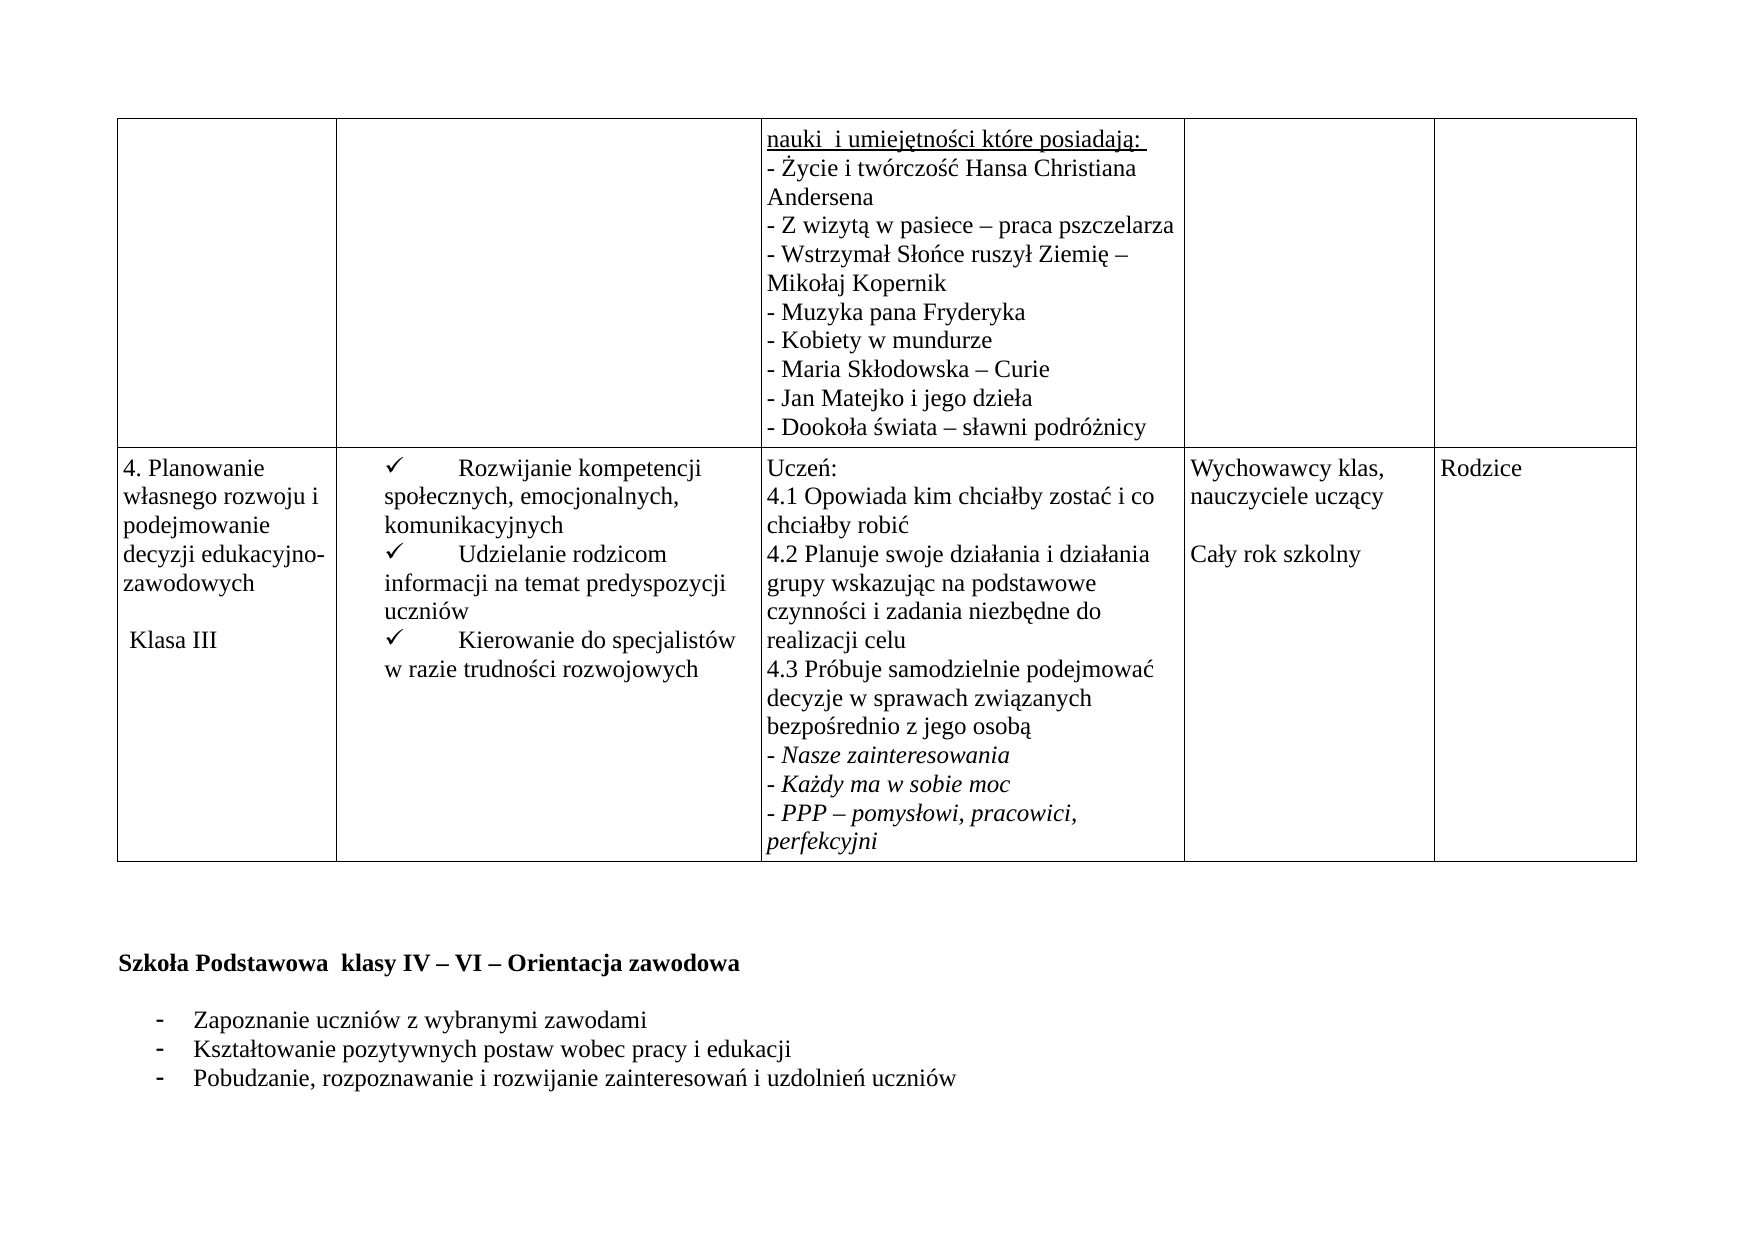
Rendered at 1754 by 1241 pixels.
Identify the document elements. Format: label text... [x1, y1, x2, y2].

table_cell Rodzice [1435, 448, 1636, 861]
table_cell nauki i umiejętności które posiadają: - Życie i twórczość Hansa Christiana Andersena - Z wizytą w pasiece – praca pszczelarza - Wstrzymał Słońce ruszył Ziemię – Mikołaj Kopernik - Muzyka pana Fryderyka - Kobiety w mundurze - Maria Skłodowska – Curie - Jan Matejko i jego dzieła - Dookoła świata – sławni podróżnicy [762, 119, 1184, 446]
list Kształtowanie pozytywnych postaw wobec pracy i edukacji [156, 1034, 1636, 1063]
text Szkoła Podstawowa klasy IV – VI – Orientacja zawodowa [118, 948, 1636, 976]
list Pobudzanie, rozpoznawanie i rozwijanie zainteresowań i uzdolnień uczniów [156, 1063, 1636, 1091]
table_cell Uczeń: 4.1 Opowiada kim chciałby zostać i co chciałby robić 4.2 Planuje swoje działania i działania grupy wskazując na podstawowe czynności i zadania niezbędne do realizacji celu 4.3 Próbuje samodzielnie podejmować decyzje w sprawach związanych bezpośrednio z jego osobą - Nasze zainteresowania - Każdy ma w sobie moc - PPP – pomysłowi, pracowici, perfekcyjni [762, 448, 1184, 861]
table_cell Rozwijanie kompetencji społecznych, emocjonalnych, komunikacyjnych Udzielanie rodzicom informacji na temat predyspozycji uczniów Kierowanie do specjalistów w razie trudności rozwojowych [337, 448, 761, 861]
list Zapoznanie uczniów z wybranymi zawodami [156, 1005, 1636, 1034]
table_cell [1185, 119, 1434, 446]
table_cell [118, 119, 336, 446]
table_cell [1435, 119, 1636, 446]
table_cell Wychowawcy klas, nauczyciele uczący Cały rok szkolny [1185, 448, 1434, 861]
table_cell 4. Planowanie własnego rozwoju i podejmowanie decyzji edukacyjno-zawodowych Klasa III [118, 448, 336, 861]
table_cell [337, 119, 761, 446]
